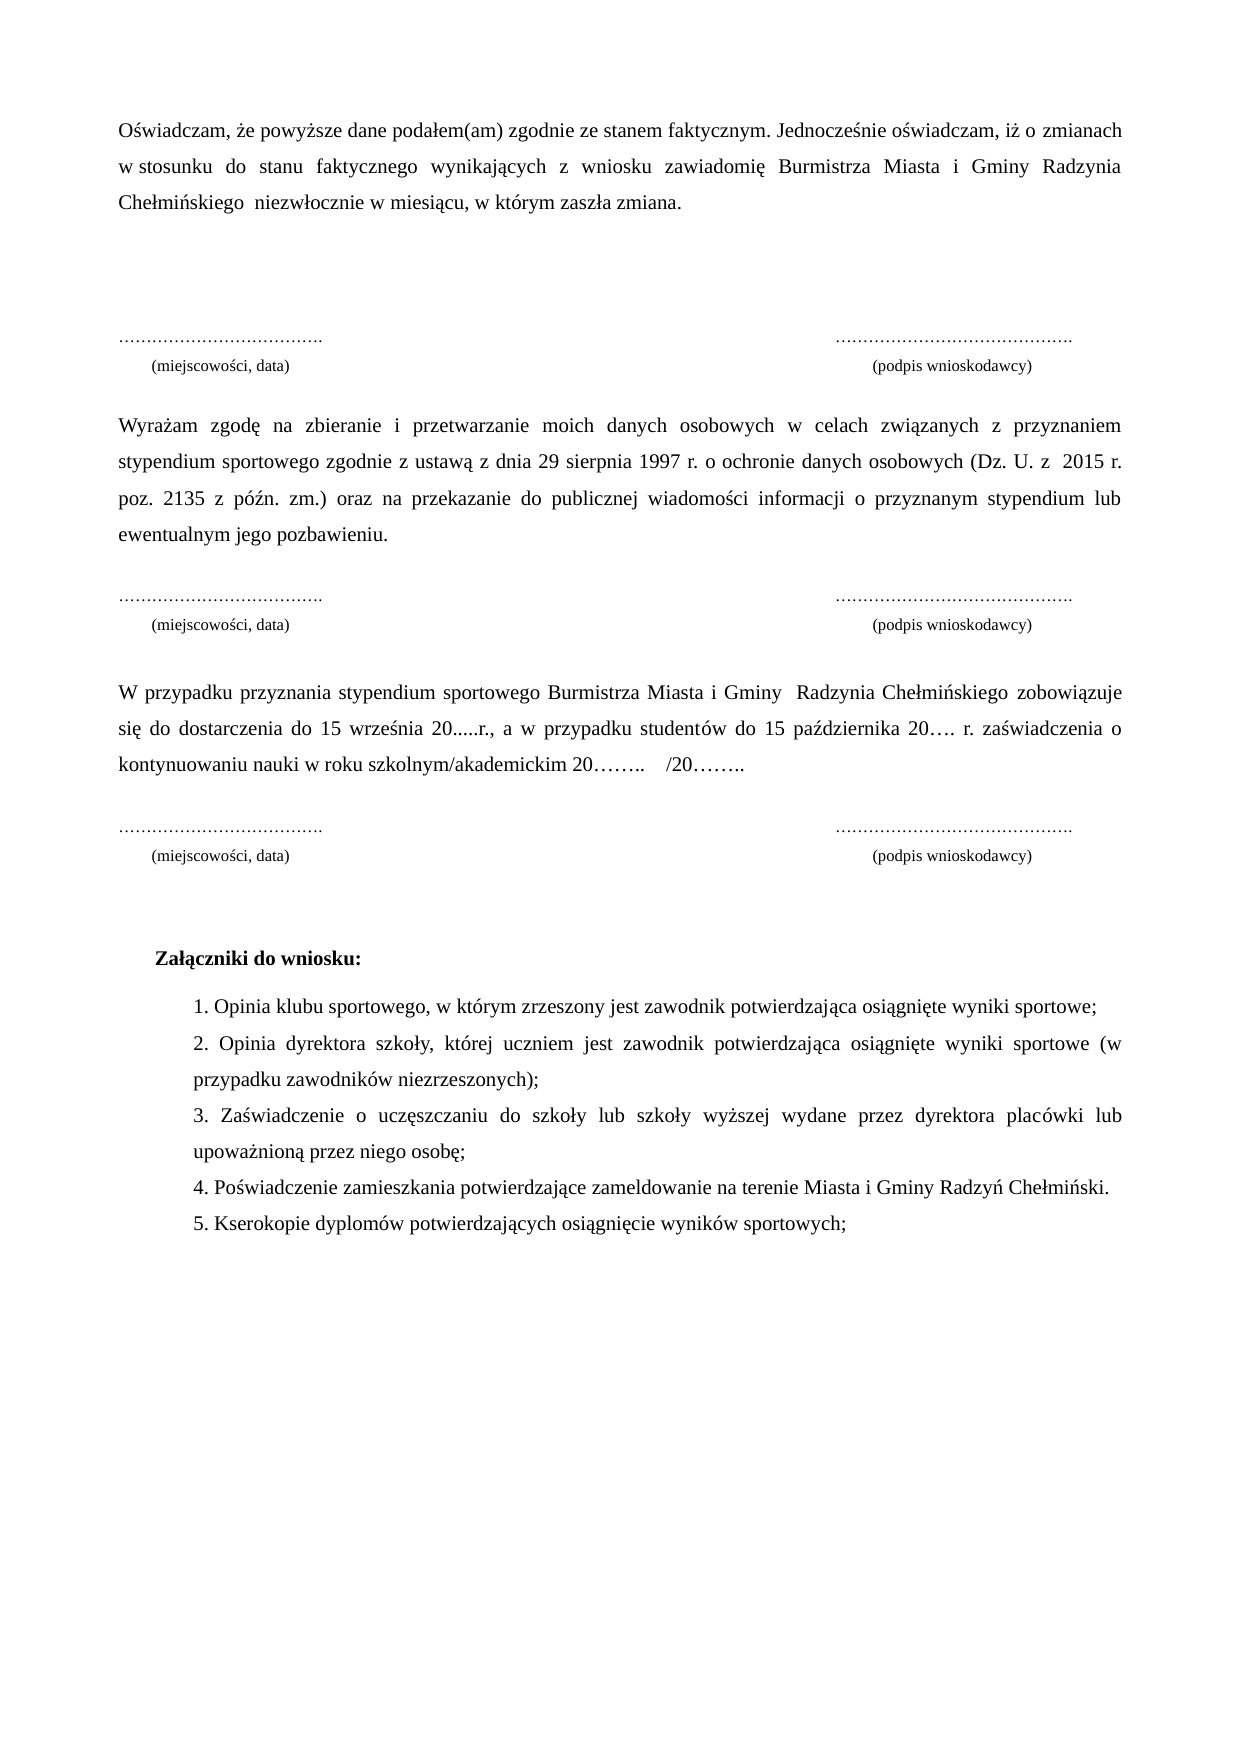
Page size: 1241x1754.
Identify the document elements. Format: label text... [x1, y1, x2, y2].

list 3. Zaświadczenie o uczęszczaniu do szkoły lub szkoły wyższej wydane przez dyrektora placówki lub upoważnioną przez niego osobę; [156, 1102, 1122, 1163]
list Załączniki do wniosku: [118, 946, 1122, 970]
text ………………………………. ……………………………………. [118, 817, 1122, 836]
list 4. Poświadczenie zamieszkania potwierdzające zameldowanie na terenie Miasta i Gminy Radzyń Chełmiński. [156, 1174, 1122, 1199]
text Wyrażam zgodę na zbieranie i przetwarzanie moich danych osobowych w celach związanych z przyznaniem stypendium sportowego zgodnie z ustawą z dnia 29 sierpnia 1997 r. o ochronie danych osobowych (Dz. U. z 2015 r. poz. 2135 z późn. zm.) oraz na przekazanie do publicznej wiadomości informacji o przyznanym stypendium lub ewentualnym jego pozbawieniu. [118, 413, 1122, 546]
text ………………………………. ……………………………………. [118, 586, 1122, 605]
text (miejscowości, data) (podpis wnioskodawcy) [118, 845, 1122, 864]
text Oświadczam, że powyższe dane podałem(am) zgodnie ze stanem faktycznym. Jednocześnie oświadczam, iż o zmianach w stosunku do stanu faktycznego wynikających z wniosku zawiadomię Burmistrza Miasta i Gminy Radzynia Chełmińskiego niezwłocznie w miesiącu, w którym zaszła zmiana. [118, 118, 1122, 214]
text W przypadku przyznania stypendium sportowego Burmistrza Miasta i Gminy Radzynia Chełmińskiego zobowiązuje się do dostarczenia do 15 września 20.....r., a w przypadku studentów do 15 października 20…. r. zaświadczenia o kontynuowaniu nauki w roku szkolnym/akademickim 20…….. /20…….. [118, 680, 1122, 776]
text ………………………………. ……………………………………. [118, 327, 1122, 346]
list 2. Opinia dyrektora szkoły, której uczniem jest zawodnik potwierdzająca osiągnięte wyniki sportowe (w przypadku zawodników niezrzeszonych); [156, 1030, 1122, 1091]
text (miejscowości, data) (podpis wnioskodawcy) [118, 356, 1122, 375]
text (miejscowości, data) (podpis wnioskodawcy) [118, 615, 1122, 634]
list 5. Kserokopie dyplomów potwierdzających osiągnięcie wyników sportowych; [156, 1211, 1122, 1235]
list 1. Opinia klubu sportowego, w którym zrzeszony jest zawodnik potwierdzająca osiągnięte wyniki sportowe; [156, 994, 1122, 1018]
